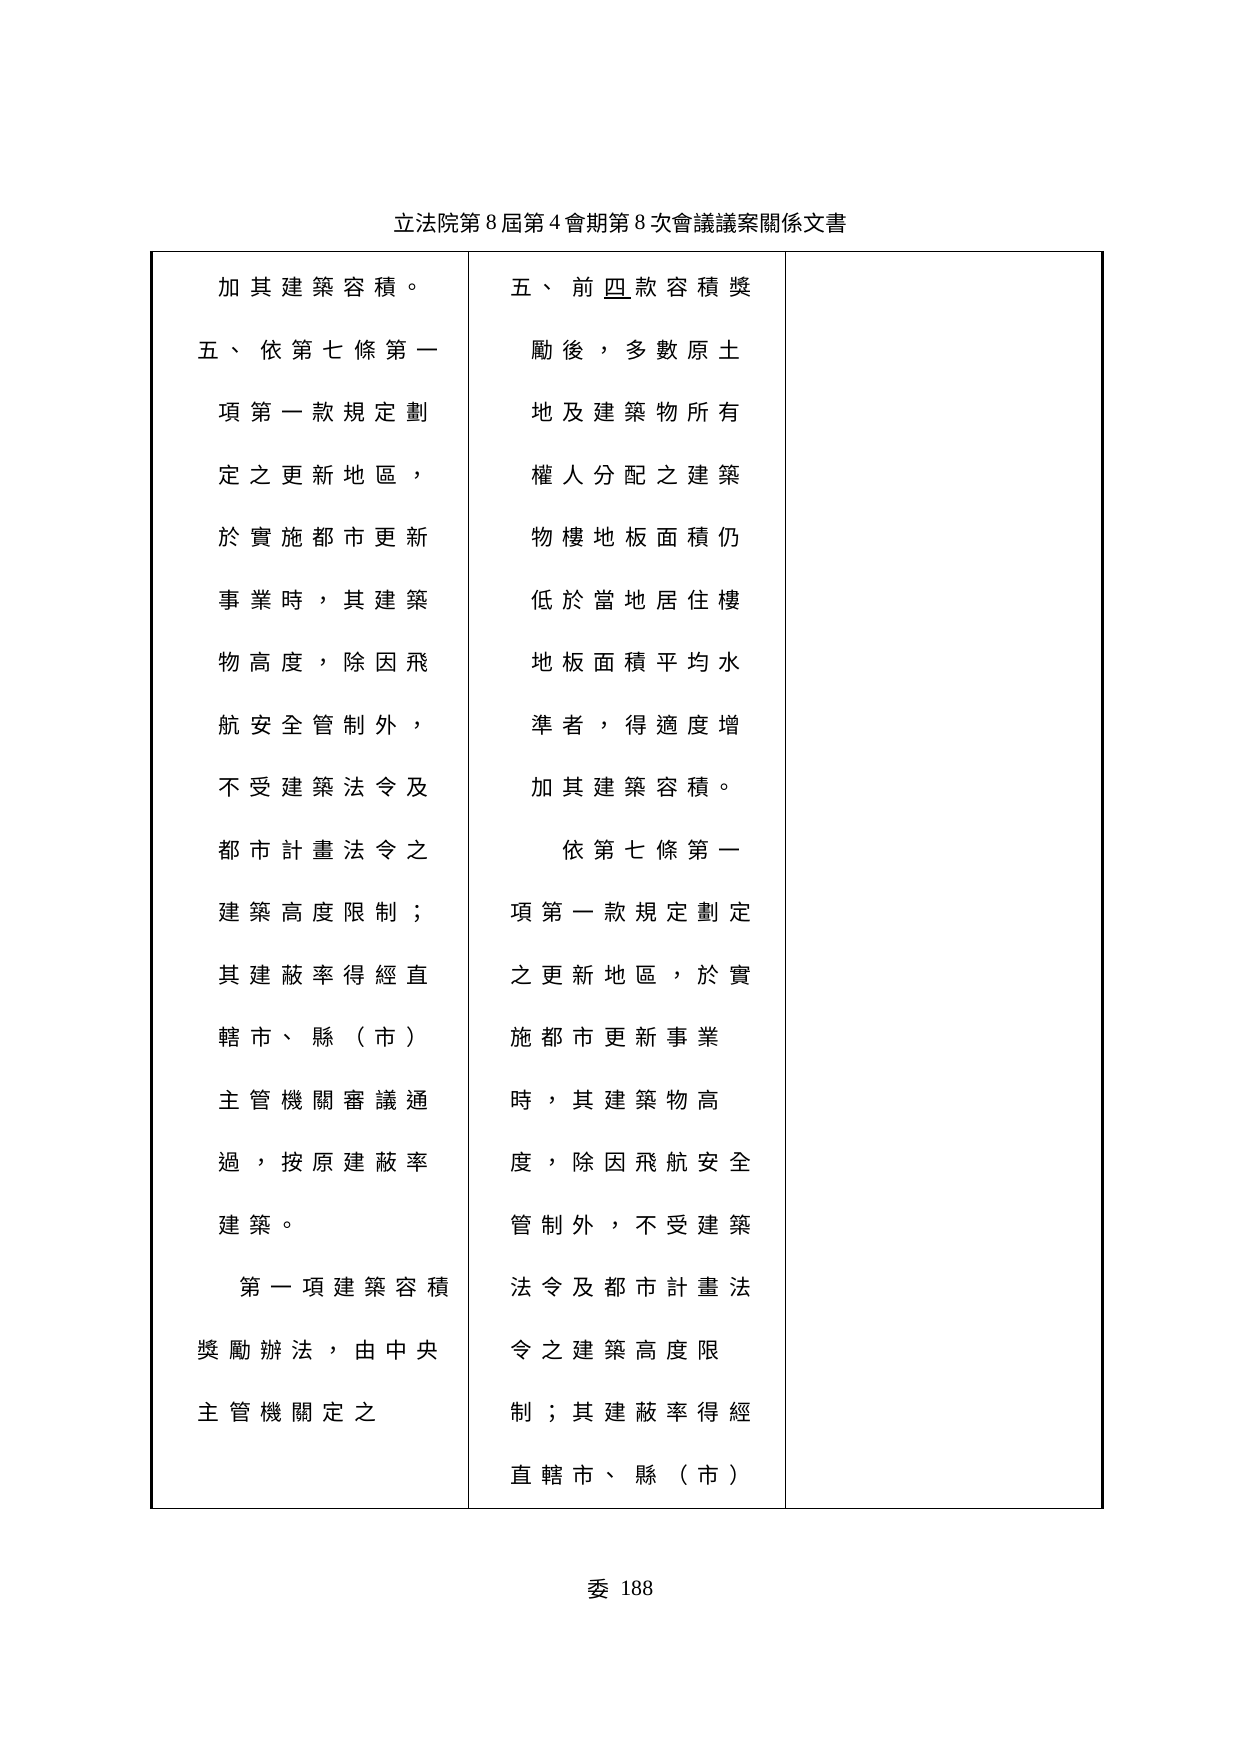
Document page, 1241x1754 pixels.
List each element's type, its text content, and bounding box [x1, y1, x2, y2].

table_cell 加其建築容積。 五、依第七條第一項第一款規定劃定之更新地區，於實施都市更新事業時，其建築物高度，除因飛航安全管制外，不受建築法令及都市計畫法令之建築高度限制；其建蔽率得經直轄市、縣（市）主管機關審議通過，按原建蔽率建築。 第一項建築容積獎勵辦法，由中央主管機關定之 [153, 252, 468, 1508]
table_cell [786, 252, 1101, 1508]
table_cell 五、前四款容積獎勵後，多數原土地及建築物所有權人分配之建築物樓地板面積仍低於當地居住樓地板面積平均水準者，得適度增加其建築容積。 依第七條第一項第一款規定劃定之更新地區，於實施都市更新事業時，其建築物高度，除因飛航安全管制外，不受建築法令及都市計畫法令之建築高度限制；其建蔽率得經直轄市、縣（市） [469, 252, 785, 1508]
